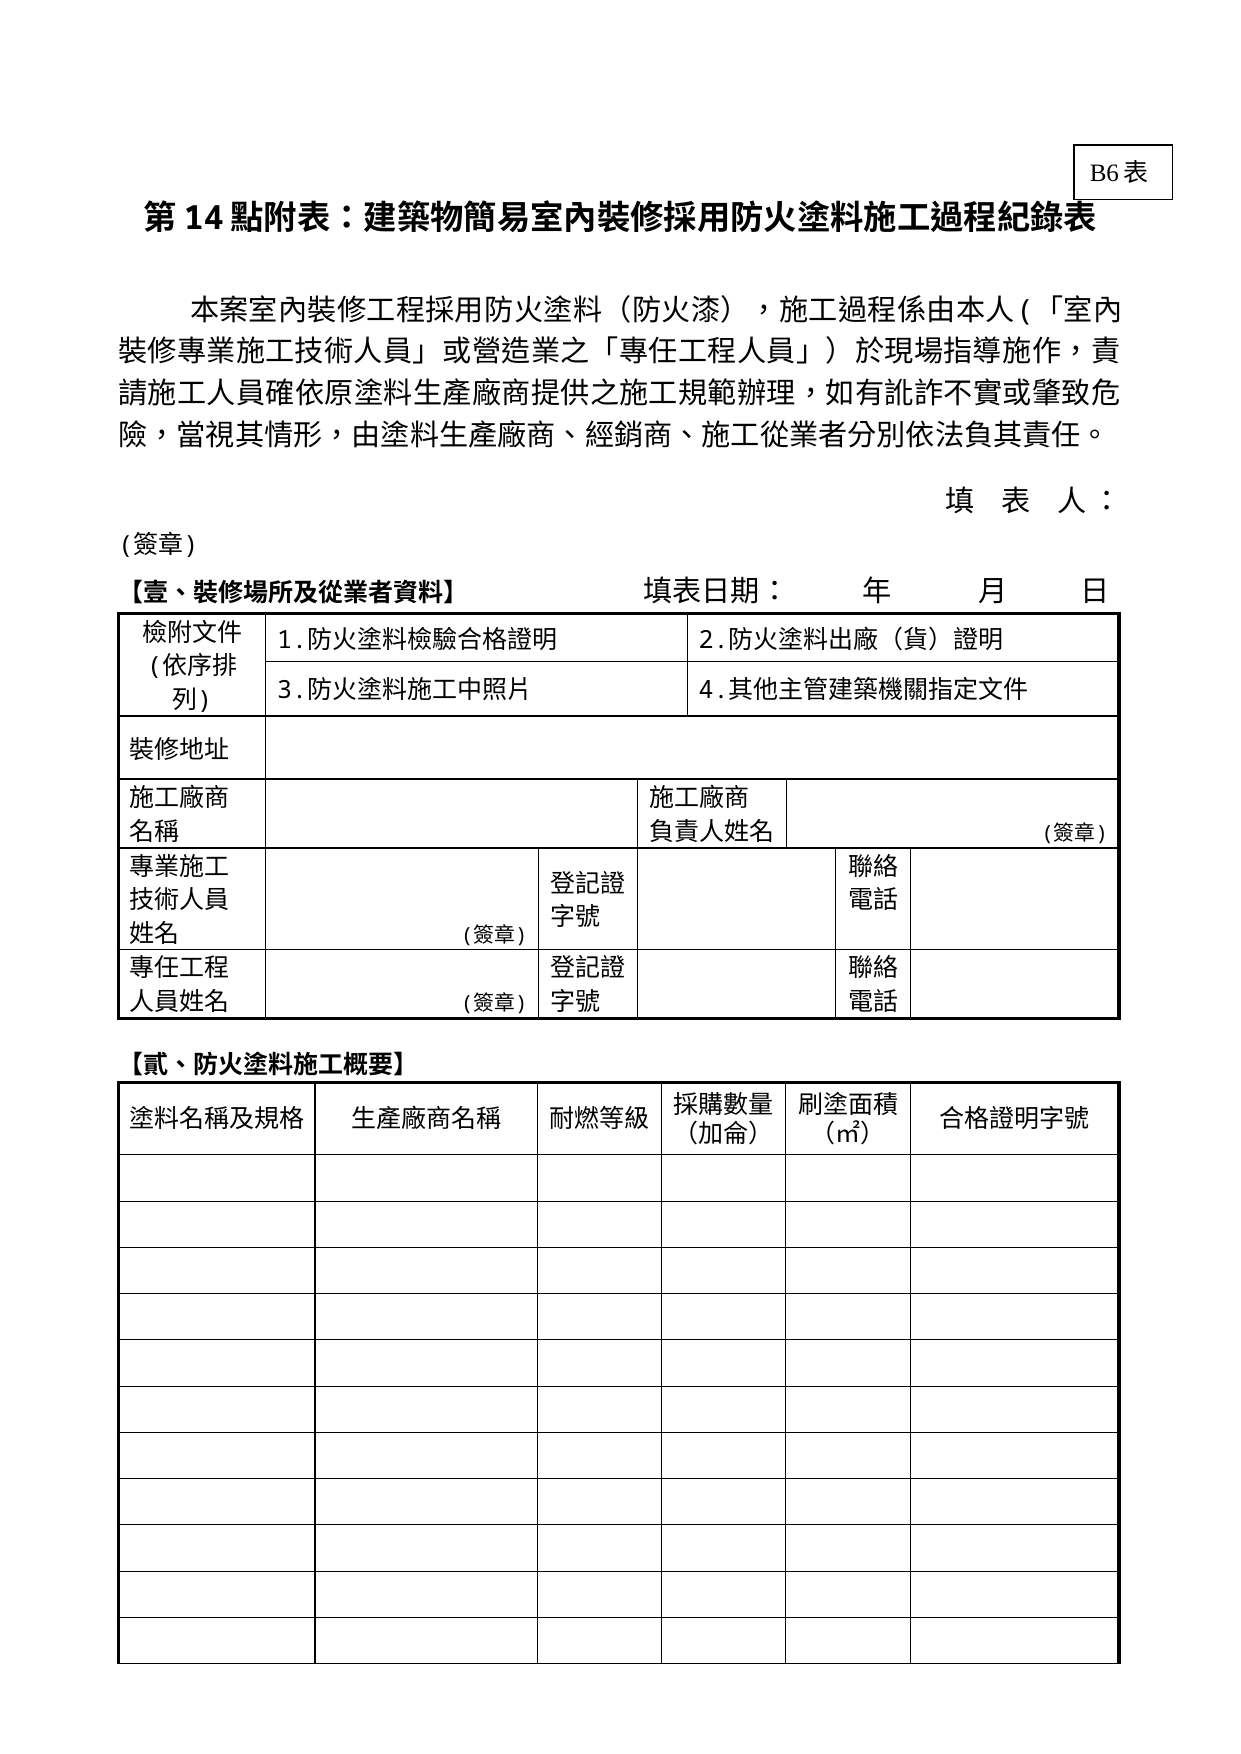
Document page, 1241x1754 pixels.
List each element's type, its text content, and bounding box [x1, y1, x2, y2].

table_cell [911, 1155, 1117, 1201]
text 填 表 人： (簽章) [118, 478, 1122, 562]
table_cell [120, 1387, 314, 1432]
table_cell [120, 1525, 314, 1571]
table_cell [911, 1479, 1117, 1524]
table_cell [316, 1340, 537, 1386]
table_cell [316, 1525, 537, 1571]
table_cell [120, 1202, 314, 1247]
text B6表 [1089, 153, 1156, 189]
table_cell 4.其他主管建築機關指定文件 [688, 662, 1117, 715]
table_cell 聯絡電話 [836, 950, 910, 1017]
table_cell [538, 1202, 661, 1247]
table_cell (簽章) [266, 849, 538, 949]
table_cell [662, 1155, 785, 1201]
table_cell [662, 1202, 785, 1247]
table_cell [316, 1618, 537, 1663]
table_cell [786, 1248, 910, 1293]
table_cell [316, 1479, 537, 1524]
table_cell [662, 1618, 785, 1663]
table_cell [662, 1433, 785, 1478]
table_cell [911, 1433, 1117, 1478]
table_cell [538, 1572, 661, 1617]
text 第14點附表：建築物簡易室內裝修採用防火塗料施工過程紀錄表 [118, 199, 1122, 237]
table_header 耐燃等級 [538, 1084, 661, 1154]
table_cell [662, 1479, 785, 1524]
table_cell [786, 1202, 910, 1247]
table_cell [911, 849, 1117, 949]
table_header 1.防火塗料檢驗合格證明 [266, 615, 687, 661]
table_cell [911, 1340, 1117, 1386]
table_cell [662, 1387, 785, 1432]
table_cell [120, 1340, 314, 1386]
table_cell 登記證字號 [539, 849, 637, 949]
table_cell [316, 1572, 537, 1617]
table_cell [911, 1572, 1117, 1617]
table_header 刷塗面積（㎡） [786, 1084, 910, 1154]
table_cell [266, 780, 637, 847]
table_cell [911, 1202, 1117, 1247]
table_header 2.防火塗料出廠（貨）證明 [688, 615, 1117, 661]
table_cell [316, 1202, 537, 1247]
table_cell 3.防火塗料施工中照片 [266, 662, 687, 715]
table_cell [120, 1155, 314, 1201]
table_cell 專任工程 人員姓名 [120, 950, 265, 1017]
table_cell 聯絡電話 [836, 849, 910, 949]
table_cell [786, 1155, 910, 1201]
table_cell [786, 1433, 910, 1478]
table_cell [538, 1294, 661, 1339]
table_header 檢附文件 (依序排列) [120, 615, 265, 715]
table_cell [120, 1572, 314, 1617]
table_cell [316, 1433, 537, 1478]
table_cell [538, 1525, 661, 1571]
table_cell [911, 950, 1117, 1017]
table_cell [538, 1618, 661, 1663]
table_cell [538, 1387, 661, 1432]
table_cell [316, 1155, 537, 1201]
table_cell (簽章) [787, 780, 1117, 847]
table_cell [786, 1525, 910, 1571]
table_cell [120, 1294, 314, 1339]
table_cell [911, 1525, 1117, 1571]
text 本案室內裝修工程採用防火塗料（防火漆），施工過程係由本人(「室內裝修專業施工技術人員」或營造業之「專任工程人員」）於現場指導施作，責請施工人員確依原塗料生產廠商提供之施工規範辦理，如有訛詐不實或肇致危險，當視其情形，由塗料生產廠商、經銷商、施工從業者分別依法負其責任。 [118, 287, 1122, 453]
table_cell [538, 1479, 661, 1524]
table_cell [786, 1572, 910, 1617]
table_cell [662, 1525, 785, 1571]
table_cell [120, 1479, 314, 1524]
text 【壹、裝修場所及從業者資料】 填表日期： 年 月 日 [118, 562, 1122, 612]
table_cell [786, 1340, 910, 1386]
table_header 生產廠商名稱 [316, 1084, 537, 1154]
table_cell [120, 1248, 314, 1293]
table_cell [638, 950, 835, 1017]
text 【貳、防火塗料施工概要】 [118, 1045, 1122, 1081]
table_cell [786, 1479, 910, 1524]
table_cell [911, 1248, 1117, 1293]
table_cell [120, 1433, 314, 1478]
table_cell (簽章) [266, 950, 538, 1017]
table_cell [786, 1618, 910, 1663]
table_cell [786, 1294, 910, 1339]
table_cell [662, 1572, 785, 1617]
table_header 採購數量（加侖） [662, 1084, 785, 1154]
table_cell [316, 1248, 537, 1293]
table_header 合格證明字號 [911, 1084, 1117, 1154]
table_cell [316, 1294, 537, 1339]
table_cell [662, 1340, 785, 1386]
table_cell [638, 849, 835, 949]
table_cell [316, 1387, 537, 1432]
table_cell [120, 1618, 314, 1663]
table_cell [786, 1387, 910, 1432]
table_cell [266, 717, 1117, 778]
table_cell 裝修地址 [120, 717, 265, 778]
table_cell 專業施工技術人員姓名 [120, 849, 265, 949]
table_header 塗料名稱及規格 [120, 1084, 314, 1154]
table_cell [662, 1294, 785, 1339]
table_cell [662, 1248, 785, 1293]
table_cell [538, 1248, 661, 1293]
table_cell 登記證字號 [539, 950, 637, 1017]
table_cell [538, 1340, 661, 1386]
table_cell [911, 1294, 1117, 1339]
table_cell 施工廠商 負責人姓名 [638, 780, 786, 847]
table_cell [538, 1155, 661, 1201]
table_cell [911, 1387, 1117, 1432]
table_cell 施工廠商 名稱 [120, 780, 265, 847]
table_cell [538, 1433, 661, 1478]
table_cell [911, 1618, 1117, 1663]
